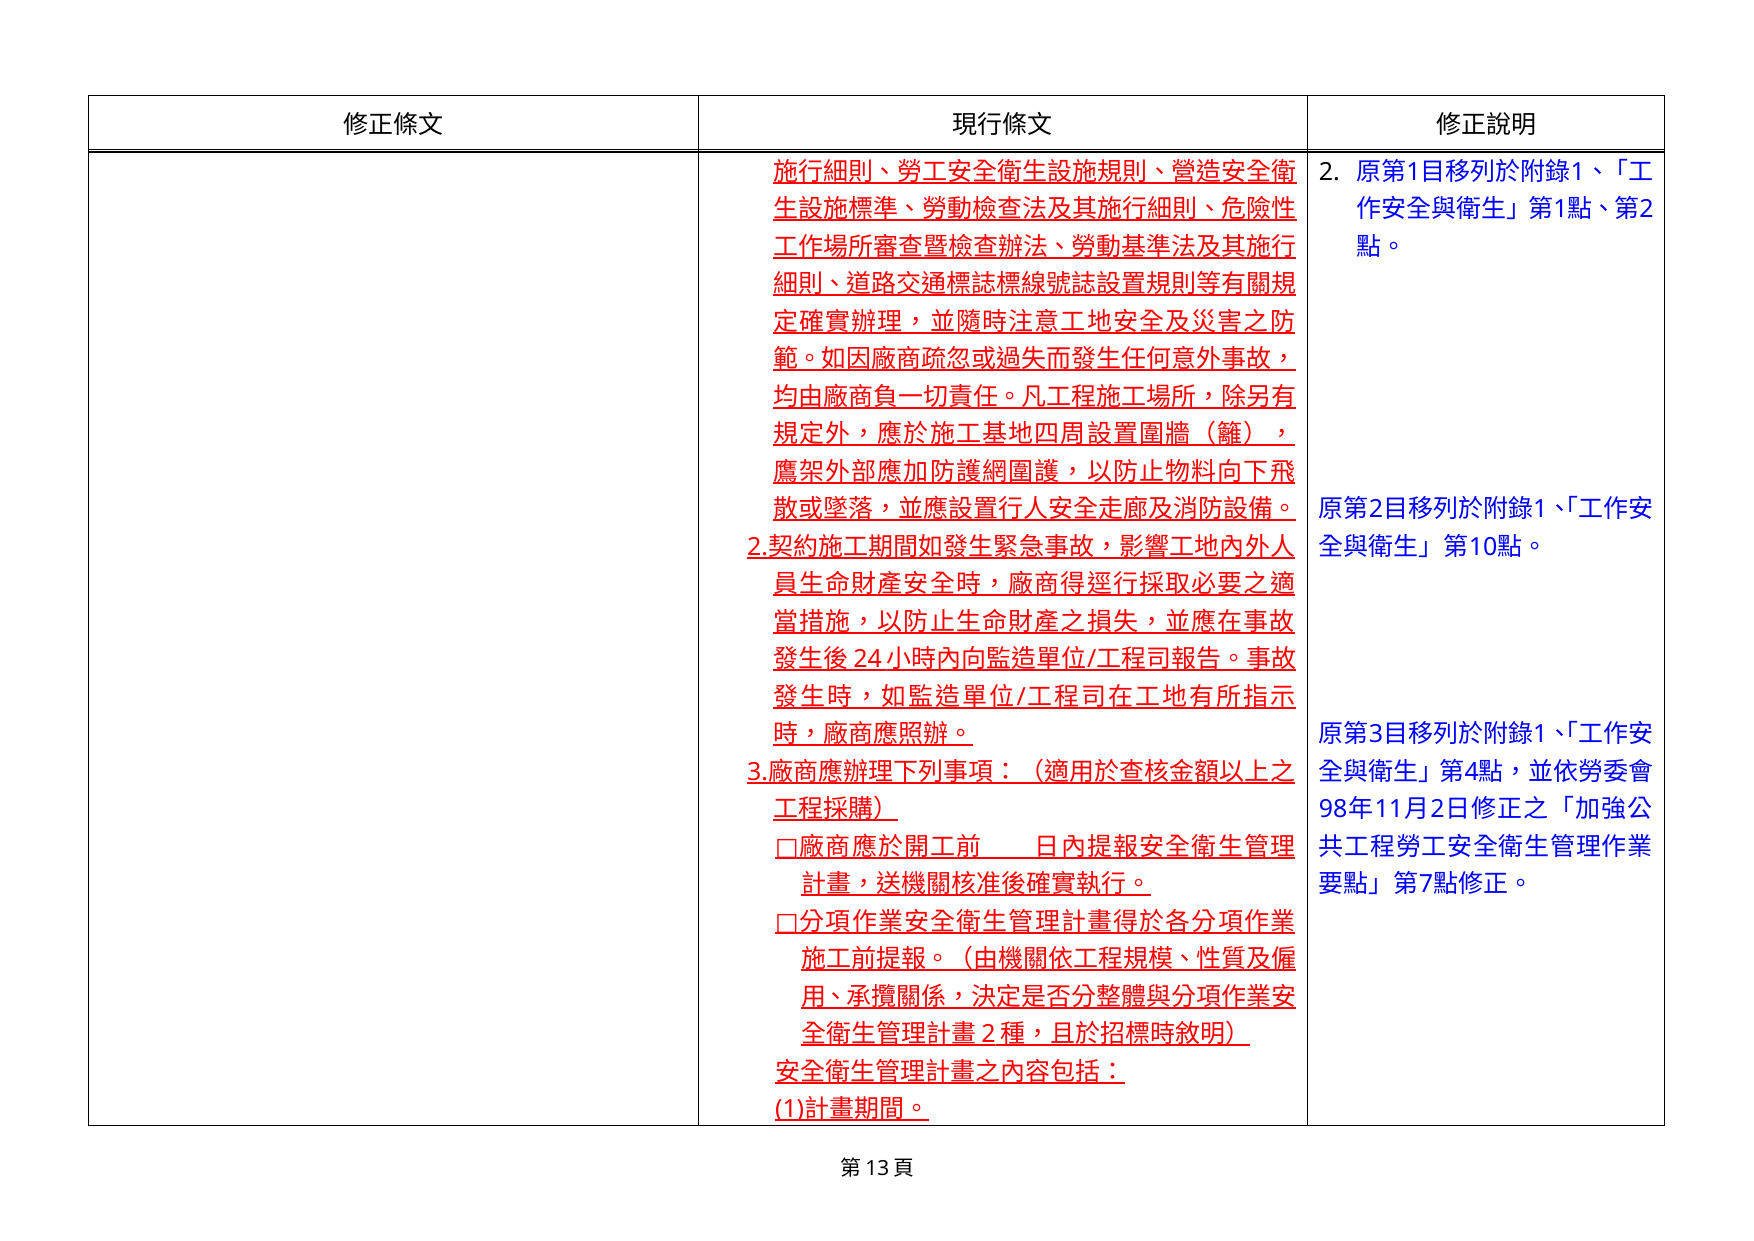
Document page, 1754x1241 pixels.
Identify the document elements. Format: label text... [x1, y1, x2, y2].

table_header 修正說明 [1308, 96, 1664, 149]
table_cell 施行細則、勞工安全衛生設施規則、營造安全衛生設施標準、勞動檢查法及其施行細則、危險性工作場所審查暨檢查辦法、勞動基準法及其施行細則、道路交通標誌標線號誌設置規則等有關規定確實辦理，並隨時注意工地安全及災害之防範。如因廠商疏忽或過失而發生任何意外事故，均由廠商負一切責任。凡工程施工場所，除另有規定外，應於施工基地四周設置圍牆（籬），鷹架外部應加防護網圍護，以防止物料向下飛散或墜落，並應設置行人安全走廊及消防設備。 2.契約施工期間如發生緊急事故，影響工地內外人員生命財產安全時，廠商得逕行採取必要之適當措施，以防止生命財產之損失，並應在事故發生後24小時內向監造單位/工程司報告。事故發生時，如監造單位/工程司在工地有所指示時，廠商應照辦。 3.廠商應辦理下列事項：（適用於查核金額以上之工程採購） □廠商應於開工前＿＿日內提報安全衛生管理計畫，送機關核准後確實執行。 □分項作業安全衛生管理計畫得於各分項作業施工前提報。（由機關依工程規模、性質及僱用、承攬關係，決定是否分整體與分項作業安全衛生管理計畫2種，且於招標時敘明） 安全衛生管理計畫之內容包括： (1)計畫期間。 [699, 153, 1307, 1125]
table_cell [89, 153, 698, 1125]
table_header 修正條文 [89, 96, 698, 149]
table_cell 原第1款第1目移列至附錄2、「工地管理」第1點。 原第1款第2目移列為第1款。 原第1款第3目移列為第2款，並酌修文字。 原第1款第4目移列為第3款。 原第2款移列為第4款（各目內容未修正）。 原第3款移列為第5款，並載明工作安全與衛生依附錄1辦理。 原第1目移列於附錄1、「工作安全與衛生」第1點、第2點。 原第2目移列於附錄1、「工作安全與衛生」第10點。 原第3目移列於附錄1、「工作安全與衛生」第4點，並依勞委會98年11月2日修正之「加強公共工程勞工安全衛生管理作業要點」第7點修正。 原第4目移列於附錄1、「工作安全與衛生」第5點。 原第5目移列於附錄1、「工作安全與衛生」第3點。 原第6目移列於附錄1、「工作安全與衛生」6.3.2。 第7目移列於附錄1、「工作安全與衛生」6.3.4、6.3.5。 原第8目移列於附錄1、「工作安全與衛生」第7點。 原第9目及其選項移列於附錄1、「工作安全與衛生」6.2。 原第10目移列於附錄1、「工作安全與衛生」第12點。 原第4款及其各目內容移列至附錄2、「工地管理」第3點。 原第5款及其各目內容移列至附錄2、「工地管理」第4點。 原第8款及其各目內容移列至附錄2、「工地管理」第5點。 於第8款載明廠商之工地管理依附錄2辦理。 刪除「埋藏」2字。 原第11款移列至第18條第13款。 原第12款移列至第18條第16款。 原第13款移列至第18條第14款。 原第14款移列至第18條第15款。 原第15款移列為第11款（各目內容未修正）。 原第16款移列為第12款。文字酌作修正。 原第17款移列為第13款。 原第18款移列為第14款，並酌修文字。 原第19款移列為第15款。 原第20款移列為第16款。 原第21款移列為第17款。 原第22款移列為第18款（各目內容未修正）。 原第23款移列為第19款。 原第24款移列為第20款。 原第25款移列為第21款。 原第26款移列至附錄2、「工地管理」第6點。 原第27款、第28款合併移列至附錄2、「工地管理」第7點。 原第29款移列為第22款（選項內容未修正）。 原第30款及其選項內容移列至附錄2、「工地管理」第8點。 原第31款移列為第23款。 原選項移列至第5條第1款第2目之(6)。 本款修正為二選項，機關得將營建土石方部分另案招標。 原第32款移列為第24款。 原第33款移列為第25款，並比照第5款、第8款修正文字。 原第34款移列為第26款。 [1308, 153, 1664, 1125]
table_header 現行條文 [699, 96, 1307, 149]
